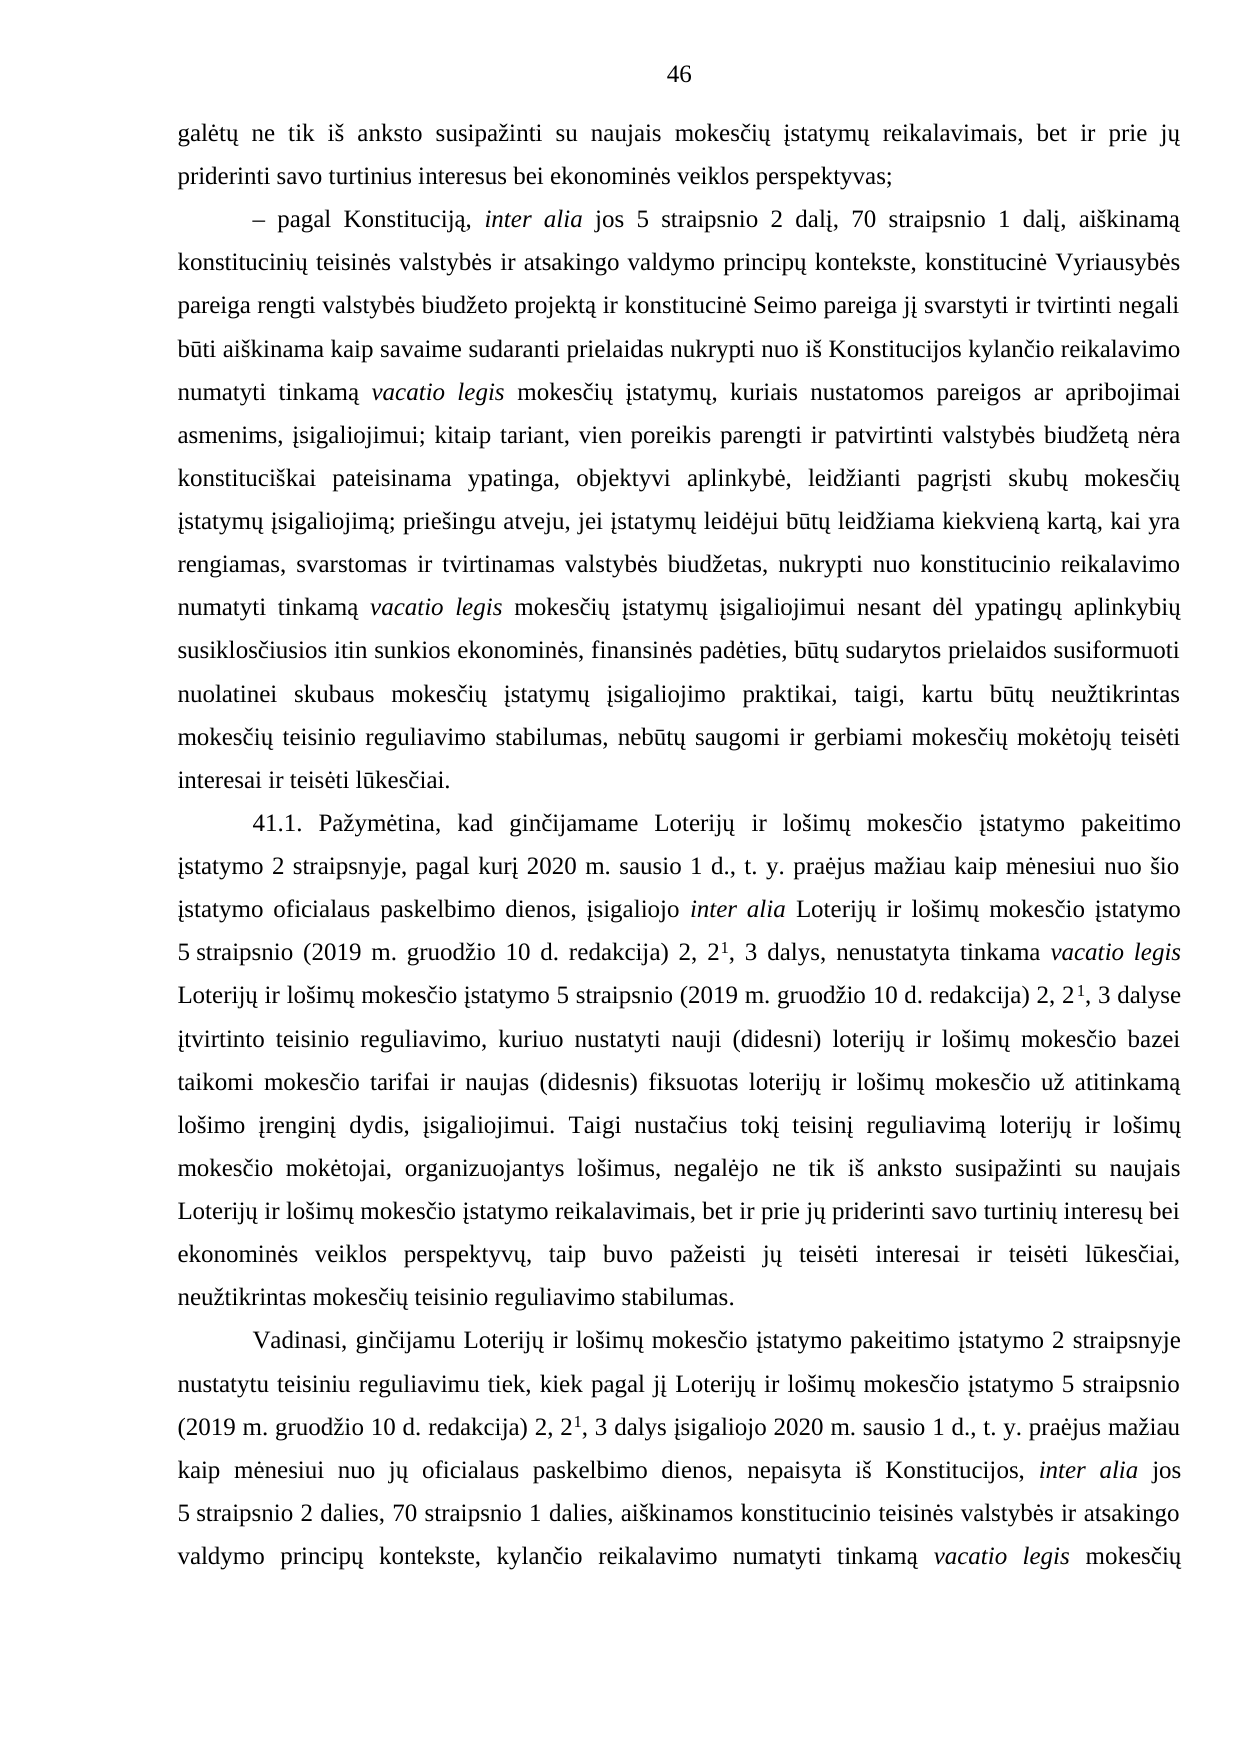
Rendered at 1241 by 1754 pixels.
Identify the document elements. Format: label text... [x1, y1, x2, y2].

text – pagal Konstituciją, inter alia jos 5 straipsnio 2 dalį, 70 straipsnio 1 dalį, aiškinamą konstitucinių teisinės valstybės ir atsakingo valdymo principų kontekste, konstitucinė Vyriausybės pareiga rengti valstybės biudžeto projektą ir konstitucinė Seimo pareiga jį svarstyti ir tvirtinti negali būti aiškinama kaip savaime sudaranti prielaidas nukrypti nuo iš Konstitucijos kylančio reikalavimo numatyti tinkamą vacatio legis mokesčių įstatymų, kuriais nustatomos pareigos ar apribojimai asmenims, įsigaliojimui; kitaip tariant, vien poreikis parengti ir patvirtinti valstybės biudžetą nėra konstituciškai pateisinama ypatinga, objektyvi aplinkybė, leidžianti pagrįsti skubų mokesčių įstatymų įsigaliojimą; priešingu atveju, jei įstatymų leidėjui būtų leidžiama kiekvieną kartą, kai yra rengiamas, svarstomas ir tvirtinamas valstybės biudžetas, nukrypti nuo konstitucinio reikalavimo numatyti tinkamą vacatio legis mokesčių įstatymų įsigaliojimui nesant dėl ypatingų aplinkybių susiklosčiusios itin sunkios ekonominės, finansinės padėties, būtų sudarytos prielaidos susiformuoti nuolatinei skubaus mokesčių įstatymų įsigaliojimo praktikai, taigi, kartu būtų neužtikrintas mokesčių teisinio reguliavimo stabilumas, nebūtų saugomi ir gerbiami mokesčių mokėtojų teisėti interesai ir teisėti lūkesčiai. [177, 204, 1181, 794]
text 41.1. Pažymėtina, kad ginčijamame Loterijų ir lošimų mokesčio įstatymo pakeitimo įstatymo 2 straipsnyje, pagal kurį 2020 m. sausio 1 d., t. y. praėjus mažiau kaip mėnesiui nuo šio įstatymo oficialaus paskelbimo dienos, įsigaliojo inter alia Loterijų ir lošimų mokesčio įstatymo 5 straipsnio (2019 m. gruodžio 10 d. redakcija) 2, 21, 3 dalys, nenustatyta tinkama vacatio legis Loterijų ir lošimų mokesčio įstatymo 5 straipsnio (2019 m. gruodžio 10 d. redakcija) 2, 21, 3 dalyse įtvirtinto teisinio reguliavimo, kuriuo nustatyti nauji (didesni) loterijų ir lošimų mokesčio bazei taikomi mokesčio tarifai ir naujas (didesnis) fiksuotas loterijų ir lošimų mokesčio už atitinkamą lošimo įrenginį dydis, įsigaliojimui. Taigi nustačius tokį teisinį reguliavimą loterijų ir lošimų mokesčio mokėtojai, organizuojantys lošimus, negalėjo ne tik iš anksto susipažinti su naujais Loterijų ir lošimų mokesčio įstatymo reikalavimais, bet ir prie jų priderinti savo turtinių interesų bei ekonominės veiklos perspektyvų, taip buvo pažeisti jų teisėti interesai ir teisėti lūkesčiai, neužtikrintas mokesčių teisinio reguliavimo stabilumas. [177, 808, 1181, 1311]
text galėtų ne tik iš anksto susipažinti su naujais mokesčių įstatymų reikalavimais, bet ir prie jų priderinti savo turtinius interesus bei ekonominės veiklos perspektyvas; [177, 118, 1181, 190]
text Vadinasi, ginčijamu Loterijų ir lošimų mokesčio įstatymo pakeitimo įstatymo 2 straipsnyje nustatytu teisiniu reguliavimu tiek, kiek pagal jį Loterijų ir lošimų mokesčio įstatymo 5 straipsnio (2019 m. gruodžio 10 d. redakcija) 2, 21, 3 dalys įsigaliojo 2020 m. sausio 1 d., t. y. praėjus mažiau kaip mėnesiui nuo jų oficialaus paskelbimo dienos, nepaisyta iš Konstitucijos, inter alia jos 5 straipsnio 2 dalies, 70 straipsnio 1 dalies, aiškinamos konstitucinio teisinės valstybės ir atsakingo valdymo principų kontekste, kylančio reikalavimo numatyti tinkamą vacatio legis mokesčių [177, 1326, 1181, 1570]
